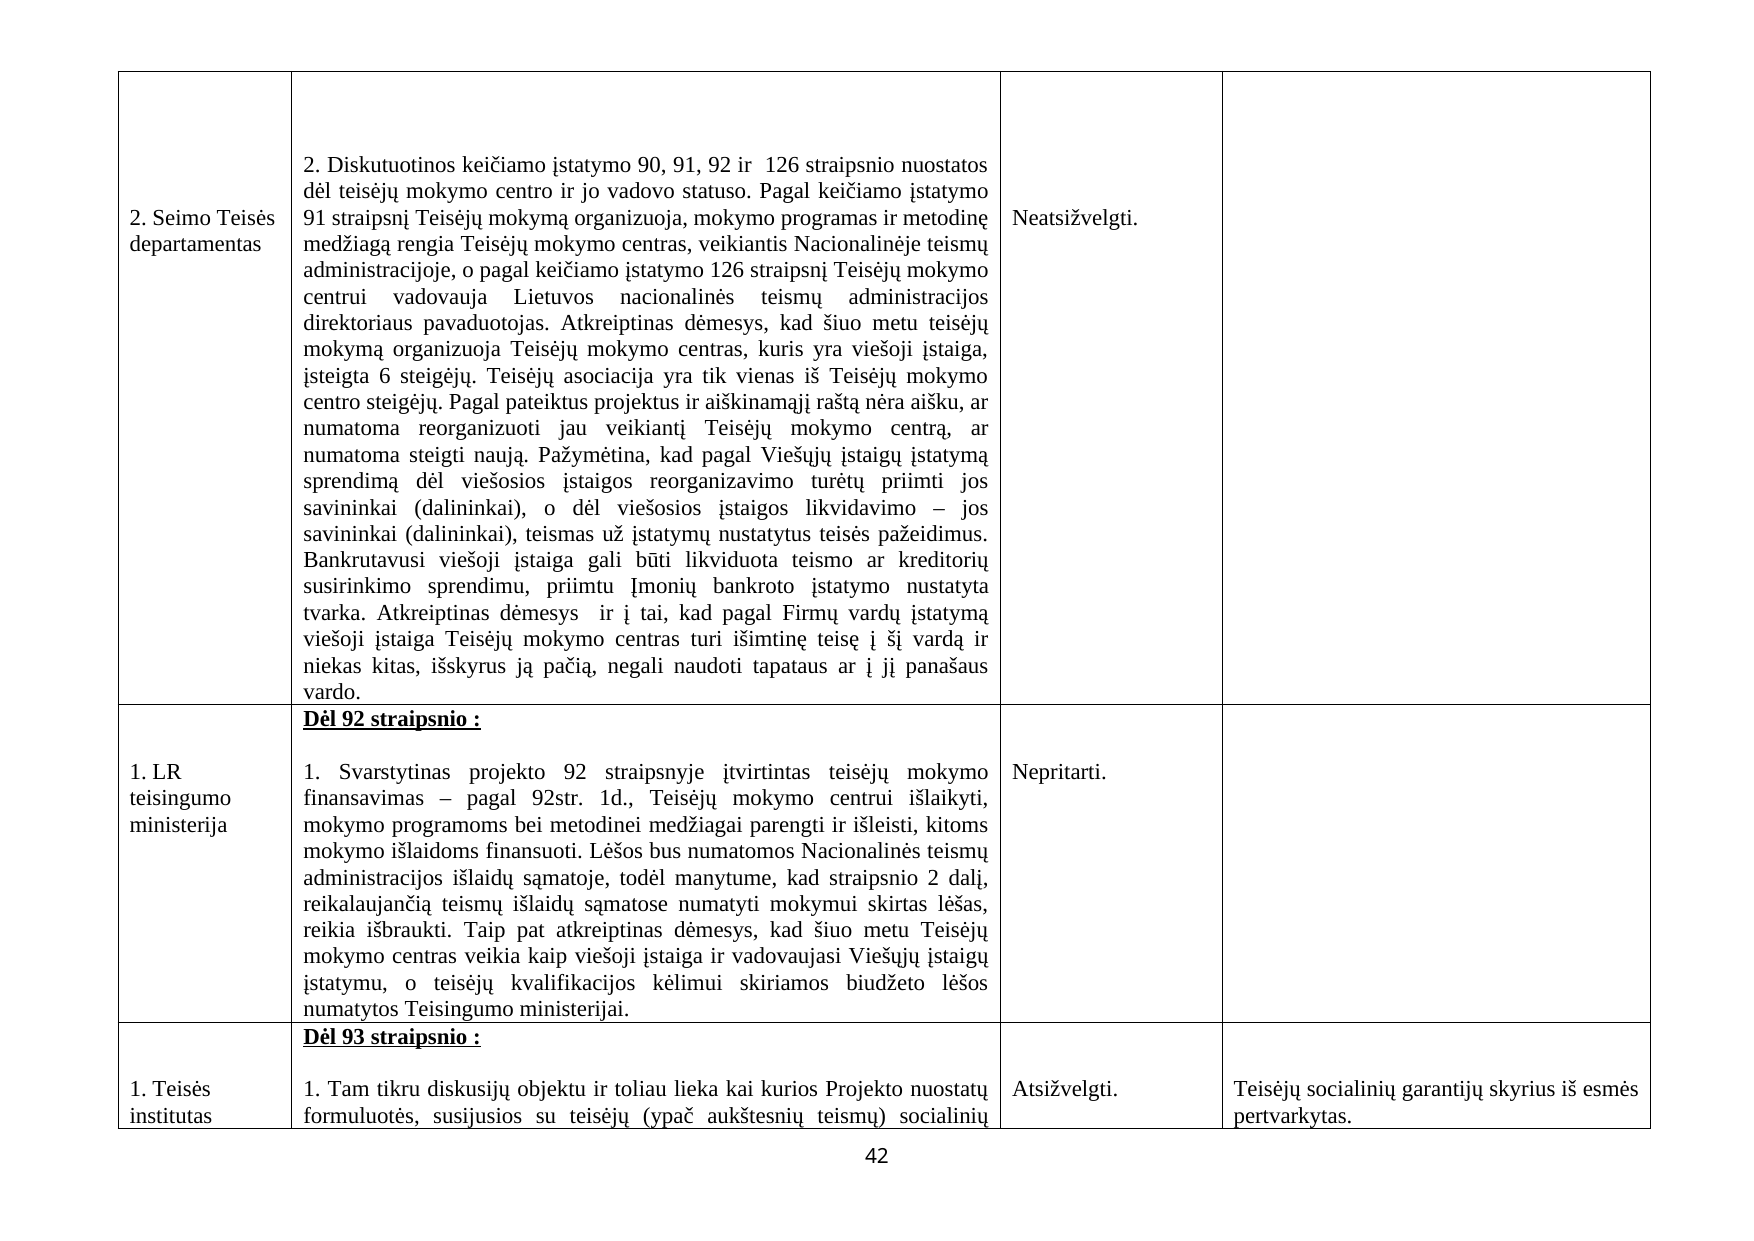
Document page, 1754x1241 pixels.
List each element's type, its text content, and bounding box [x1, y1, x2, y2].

table_cell Atsižvelgti. [1001, 1023, 1222, 1128]
table_cell [1223, 72, 1650, 704]
table_cell 2. Seimo Teisės departamentas [119, 72, 291, 704]
table_cell 2. Diskutuotinos keičiamo įstatymo 90, 91, 92 ir 126 straipsnio nuostatos dėl teisėjų mokymo centro ir jo vadovo statuso. Pagal keičiamo įstatymo 91 straipsnį Teisėjų mokymą organizuoja, mokymo programas ir metodinę medžiagą rengia Teisėjų mokymo centras, veikiantis Nacionalinėje teismų administracijoje, o pagal keičiamo įstatymo 126 straipsnį Teisėjų mokymo centrui vadovauja Lietuvos nacionalinės teismų administracijos direktoriaus pavaduotojas. Atkreiptinas dėmesys, kad šiuo metu teisėjų mokymą organizuoja Teisėjų mokymo centras, kuris yra viešoji įstaiga, įsteigta 6 steigėjų. Teisėjų asociacija yra tik vienas iš Teisėjų mokymo centro steigėjų. Pagal pateiktus projektus ir aiškinamąjį raštą nėra aišku, ar numatoma reorganizuoti jau veikiantį Teisėjų mokymo centrą, ar numatoma steigti naują. Pažymėtina, kad pagal Viešųjų įstaigų įstatymą sprendimą dėl viešosios įstaigos reorganizavimo turėtų priimti jos savininkai (dalininkai), o dėl viešosios įstaigos likvidavimo – jos savininkai (dalininkai), teismas už įstatymų nustatytus teisės pažeidimus. Bankrutavusi viešoji įstaiga gali būti likviduota teismo ar kreditorių susirinkimo sprendimu, priimtu Įmonių bankroto įstatymo nustatyta tvarka. Atkreiptinas dėmesys ir į tai, kad pagal Firmų vardų įstatymą viešoji įstaiga Teisėjų mokymo centras turi išimtinę teisę į šį vardą ir niekas kitas, išskyrus ją pačią, negali naudoti tapataus ar į jį panašaus vardo. [292, 72, 1000, 704]
table_cell 1. LR teisingumo ministerija [119, 705, 291, 1022]
table_cell [1223, 705, 1650, 1022]
table_cell 1. Teisės institutas [119, 1023, 291, 1128]
table_cell Nepritarti. [1001, 705, 1222, 1022]
table_cell Neatsižvelgti. [1001, 72, 1222, 704]
table_cell Teisėjų socialinių garantijų skyrius iš esmės pertvarkytas. [1223, 1023, 1650, 1128]
table_cell Dėl 93 straipsnio : 1. Tam tikru diskusijų objektu ir toliau lieka kai kurios Projekto nuostatų formuluotės, susijusios su teisėjų (ypač aukštesnių teismų) socialinių [292, 1023, 1000, 1128]
table_cell Dėl 92 straipsnio : 1. Svarstytinas projekto 92 straipsnyje įtvirtintas teisėjų mokymo finansavimas – pagal 92str. 1d., Teisėjų mokymo centrui išlaikyti, mokymo programoms bei metodinei medžiagai parengti ir išleisti, kitoms mokymo išlaidoms finansuoti. Lėšos bus numatomos Nacionalinės teismų administracijos išlaidų sąmatoje, todėl manytume, kad straipsnio 2 dalį, reikalaujančią teismų išlaidų sąmatose numatyti mokymui skirtas lėšas, reikia išbraukti. Taip pat atkreiptinas dėmesys, kad šiuo metu Teisėjų mokymo centras veikia kaip viešoji įstaiga ir vadovaujasi Viešųjų įstaigų įstatymu, o teisėjų kvalifikacijos kėlimui skiriamos biudžeto lėšos numatytos Teisingumo ministerijai. [292, 705, 1000, 1022]
